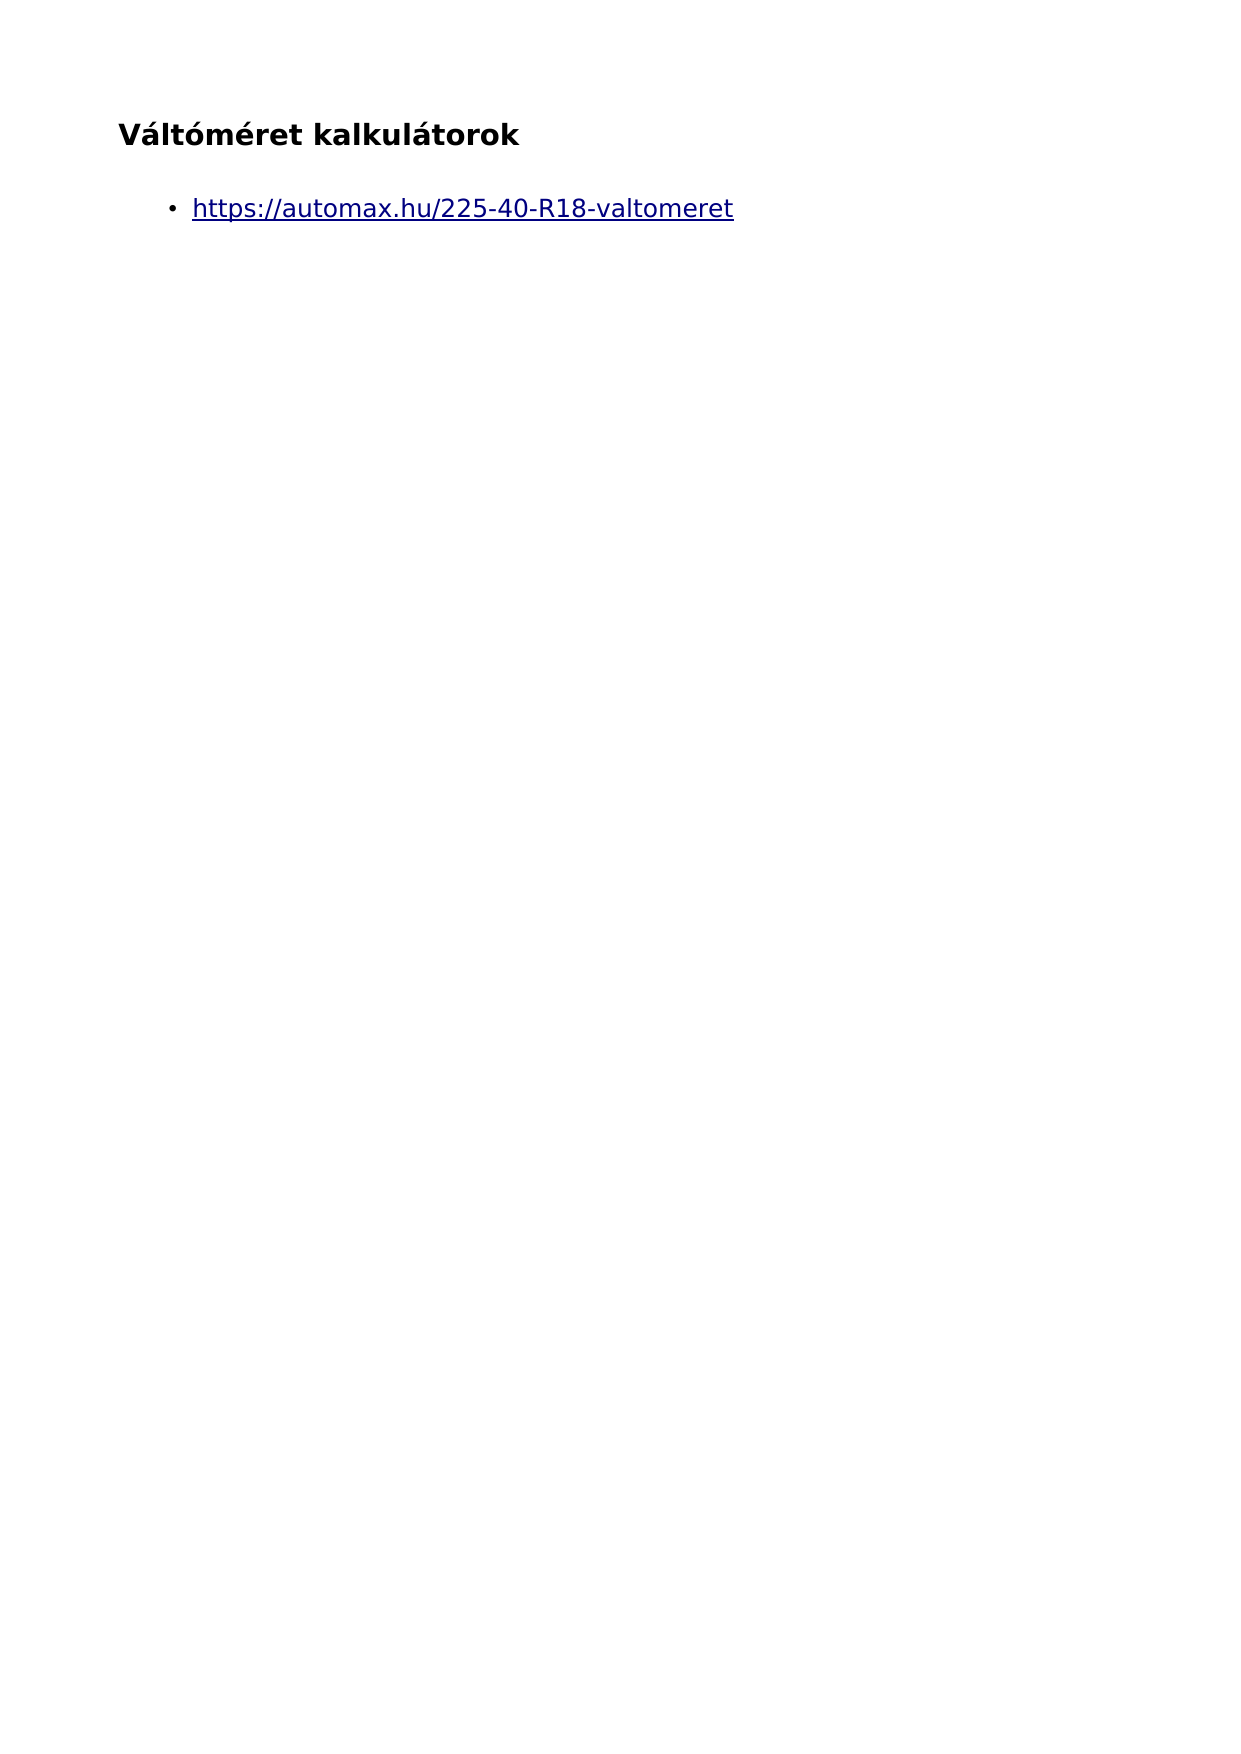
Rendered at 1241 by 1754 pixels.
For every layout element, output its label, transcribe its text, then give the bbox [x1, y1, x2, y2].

list https://automax.hu/225-40-R18-valtomeret [177, 194, 1122, 223]
subtitle Váltóméret kalkulátorok [118, 118, 1122, 152]
